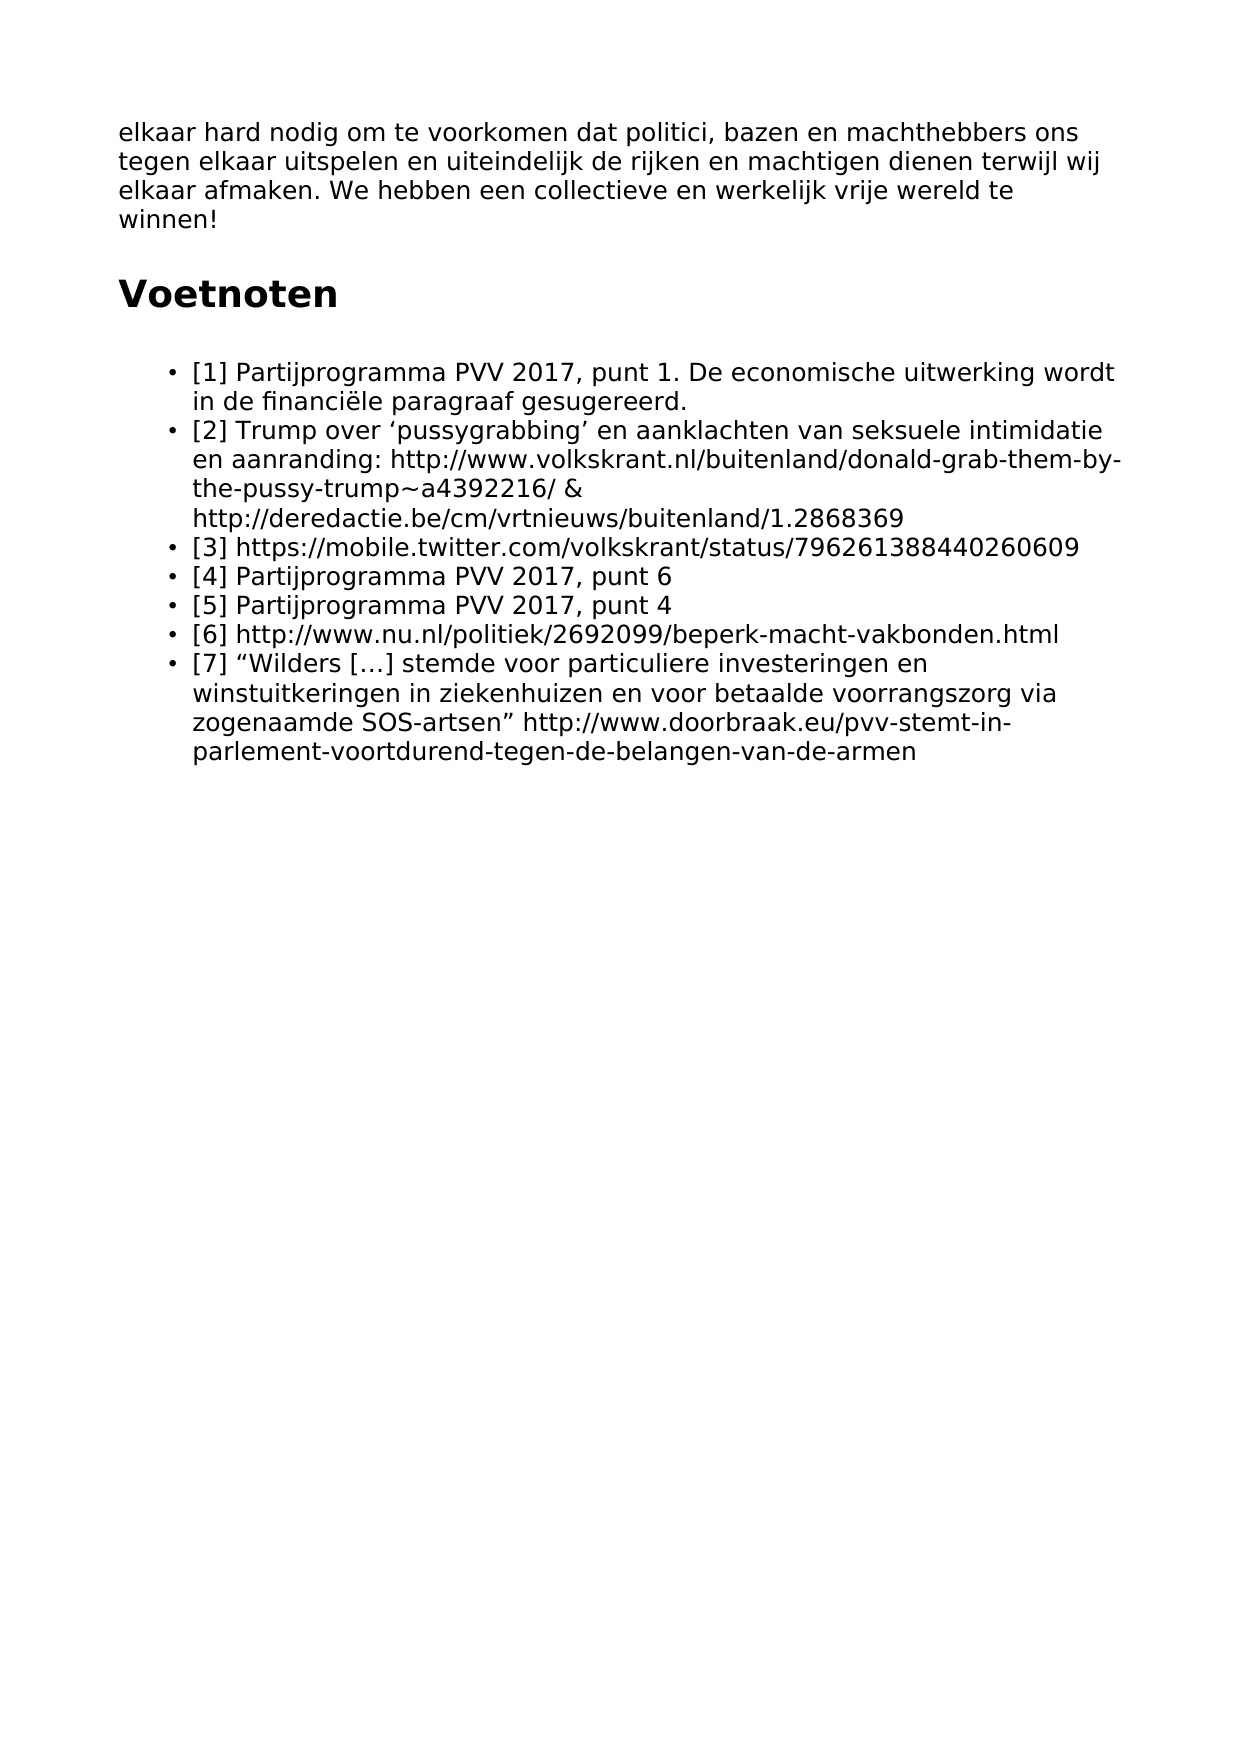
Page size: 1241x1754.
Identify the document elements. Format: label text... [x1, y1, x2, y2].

list [6] http://www.nu.nl/politiek/2692099/beperk-macht-vakbonden.html [177, 620, 1122, 649]
text elkaar hard nodig om te voorkomen dat politici, bazen en machthebbers ons tegen elkaar uitspelen en uiteindelijk de rijken en machtigen dienen terwijl wij elkaar afmaken. We hebben een collectieve en werkelijk vrije wereld te winnen! [118, 118, 1122, 235]
list [3] https://mobile.twitter.com/volkskrant/status/796261388440260609 [177, 533, 1122, 562]
list [4] Partijprogramma PVV 2017, punt 6 [177, 562, 1122, 591]
list [5] Partijprogramma PVV 2017, punt 4 [177, 591, 1122, 620]
list [7] “Wilders […] stemde voor particuliere investeringen en winstuitkeringen in ziekenhuizen en voor betaalde voorrangszorg via zogenaamde SOS-artsen” http://www.doorbraak.eu/pvv-stemt-in-parlement-voortdurend-tegen-de-belangen-van-de-armen [177, 649, 1122, 766]
list [2] Trump over ‘pussygrabbing’ en aanklachten van seksuele intimidatie en aanranding: http://www.volkskrant.nl/buitenland/donald-grab-them-by-the-pussy-trump~a4392216/ & http://deredactie.be/cm/vrtnieuws/buitenland/1.2868369 [177, 416, 1122, 533]
list [1] Partijprogramma PVV 2017, punt 1. De economische uitwerking wordt in de financiële paragraaf gesugereerd. [177, 358, 1122, 416]
subtitle Voetnoten [118, 272, 1122, 316]
